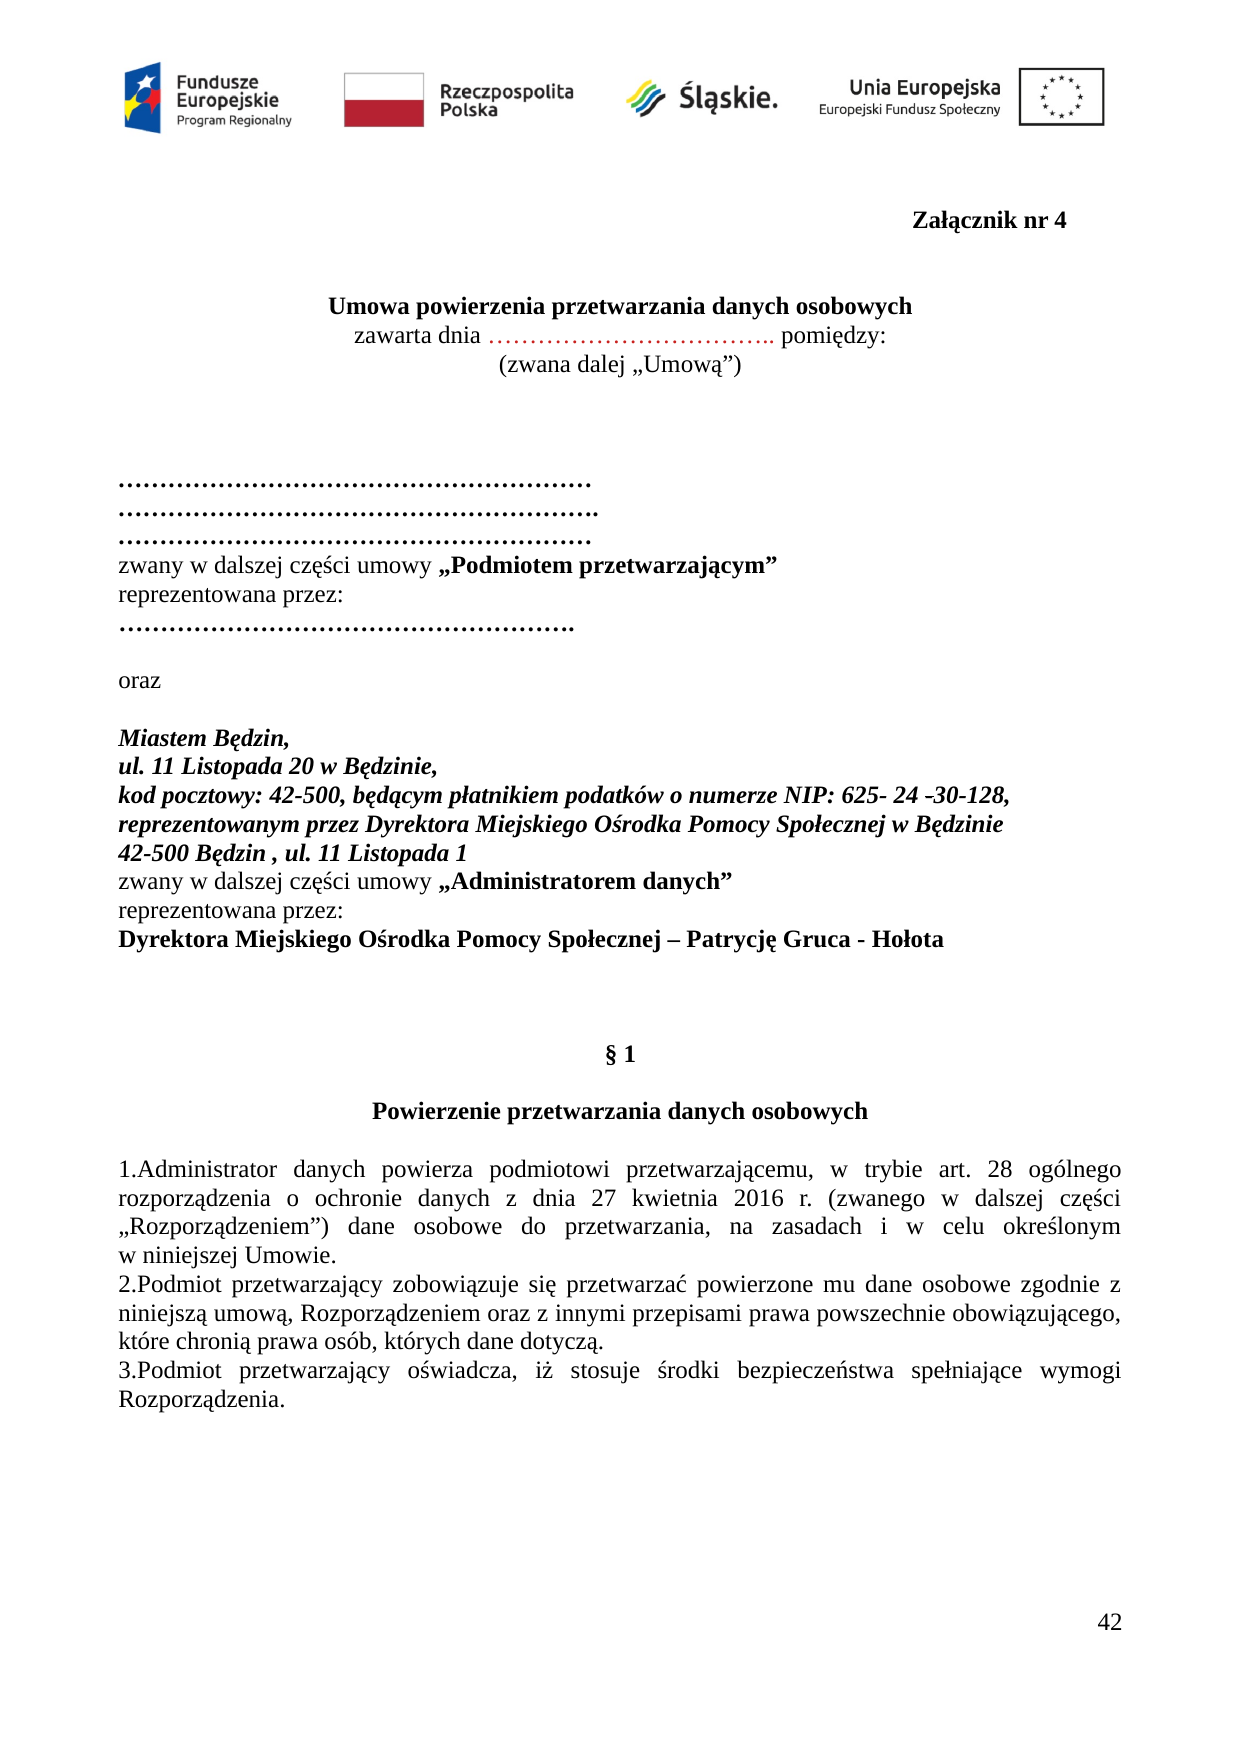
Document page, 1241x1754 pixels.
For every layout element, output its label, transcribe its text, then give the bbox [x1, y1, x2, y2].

text …………………………………………………. [118, 493, 1122, 521]
text zwany w dalszej części umowy „Administratorem danych” [118, 866, 1122, 895]
picture [115, 41, 1120, 150]
text zawarta dnia …………………………….. pomiędzy: [118, 320, 1122, 349]
text kod pocztowy: 42-500, będącym płatnikiem podatków o numerze NIP: 625- 24 -30-128, reprezentowanym przez Dyrektora Miejskiego Ośrodka Pomocy Społecznej w Będzinie 42-500 Będzin , ul. 11 Listopada 1 [118, 780, 1122, 866]
text reprezentowana przez: [118, 895, 1122, 924]
text Dyrektora Miejskiego Ośrodka Pomocy Społecznej – Patrycję Gruca - Hołota [118, 924, 1122, 953]
text reprezentowana przez: [118, 579, 1122, 608]
text Miastem Będzin, [118, 723, 1122, 751]
text zwany w dalszej części umowy „Podmiotem przetwarzającym” [118, 550, 1122, 579]
text ………………………………………………… [118, 521, 1122, 550]
text (zwana dalej „Umową”) [118, 349, 1122, 378]
text oraz [118, 665, 1122, 694]
text Załącznik nr 4 [118, 205, 1122, 234]
text ………………………………………………. [118, 608, 1122, 636]
text Powierzenie przetwarzania danych osobowych [118, 1096, 1122, 1125]
text ul. 11 Listopada 20 w Będzinie, [118, 751, 1122, 780]
text Umowa powierzenia przetwarzania danych osobowych [118, 291, 1122, 320]
text ………………………………………………… [118, 464, 1122, 493]
list 1.Administrator danych powierza podmiotowi przetwarzającemu, w trybie art. 28 ogólnego rozporządzenia o ochronie danych z dnia 27 kwietnia 2016 r. (zwanego w dalszej części „Rozporządzeniem”) dane osobowe do przetwarzania, na zasadach i w celu określonym w niniejszej Umowie. [118, 1154, 1122, 1269]
text § 1 [118, 1039, 1122, 1068]
list 3.Podmiot przetwarzający oświadcza, iż stosuje środki bezpieczeństwa spełniające wymogi Rozporządzenia. [118, 1355, 1122, 1413]
list 2.Podmiot przetwarzający zobowiązuje się przetwarzać powierzone mu dane osobowe zgodnie z niniejszą umową, Rozporządzeniem oraz z innymi przepisami prawa powszechnie obowiązującego, które chronią prawa osób, których dane dotyczą. [118, 1269, 1122, 1355]
